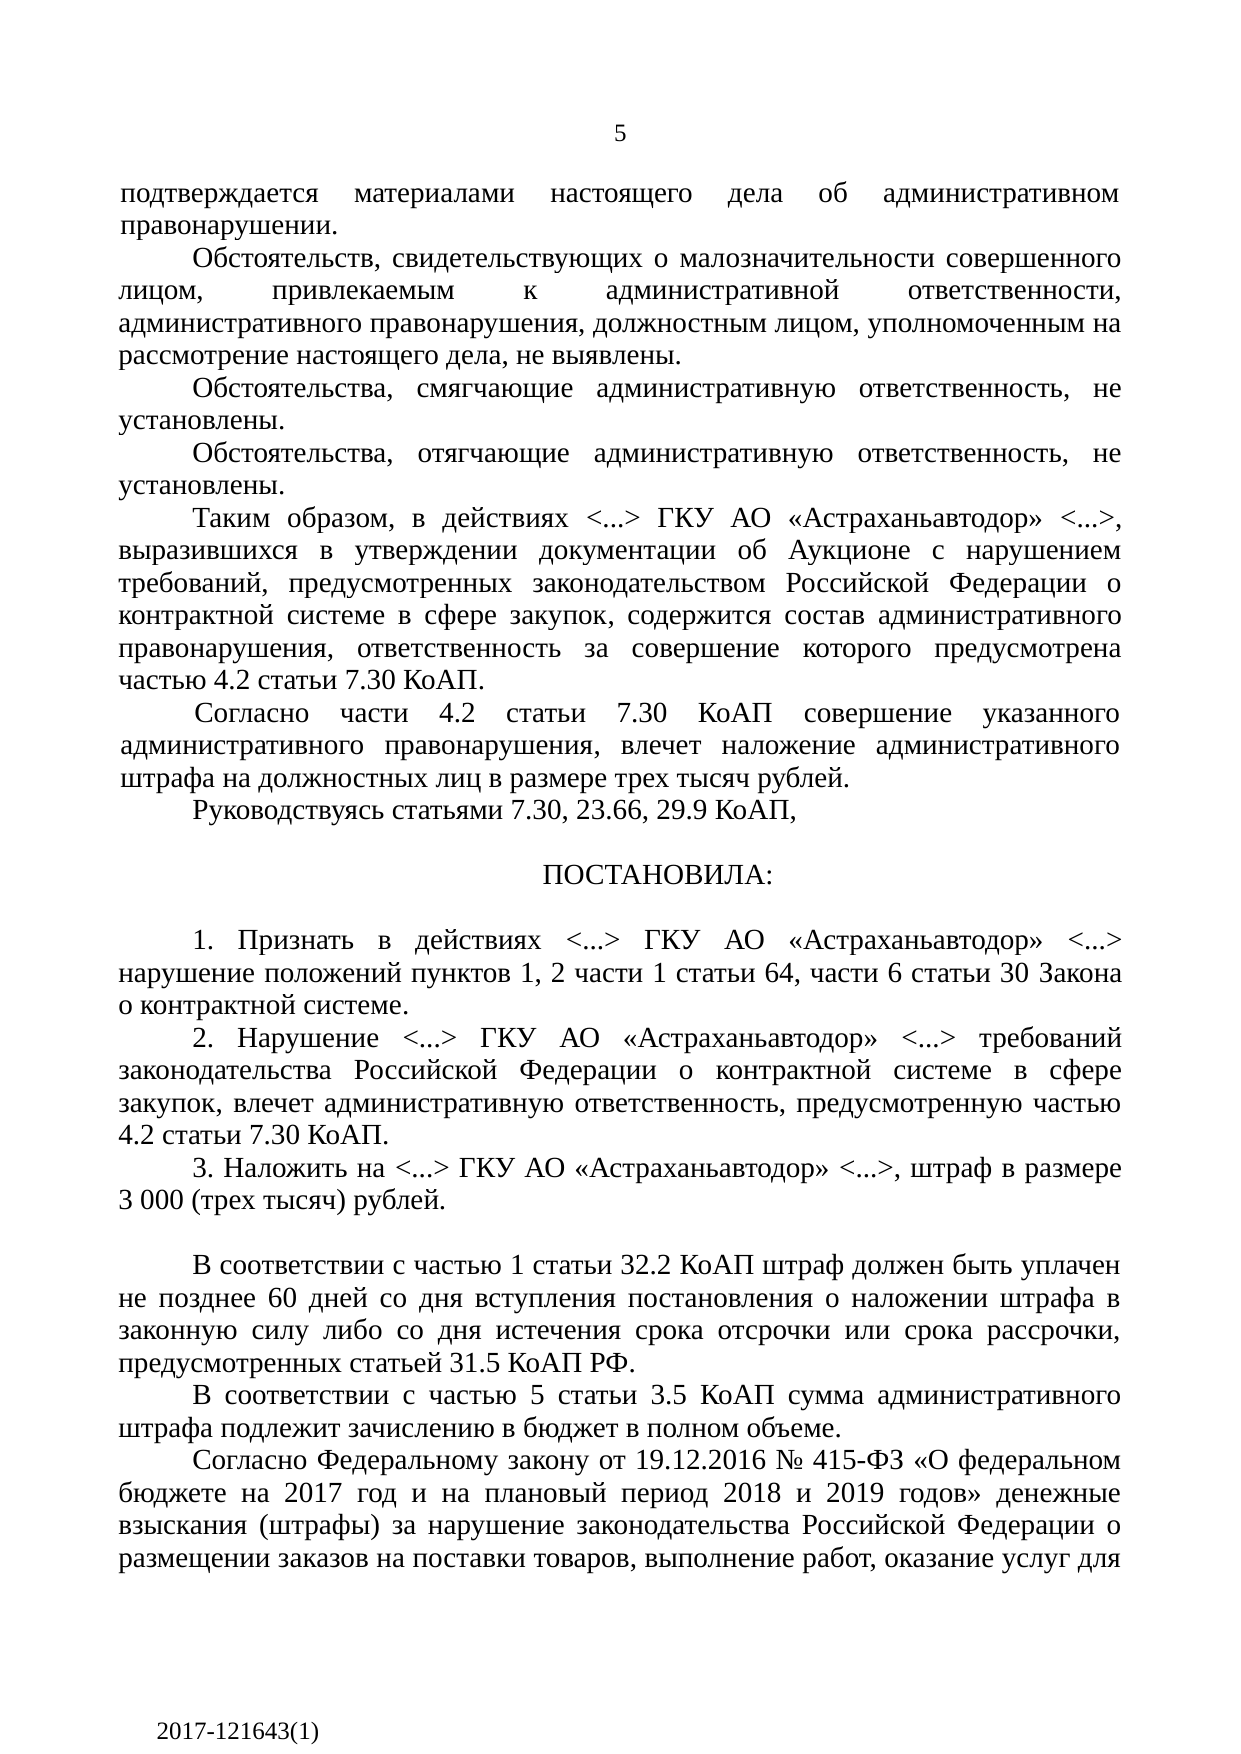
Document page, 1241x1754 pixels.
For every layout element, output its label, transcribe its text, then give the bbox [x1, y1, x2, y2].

text Согласно части 4.2 статьи 7.30 КоАП совершение указанного административного правонарушения, влечет наложение административного штрафа на должностных лиц в размере трех тысяч рублей. [120, 696, 1120, 794]
text подтверждается материалами настоящего дела об административном правонарушении. [120, 176, 1120, 241]
text ПОСТАНОВИЛА: [118, 859, 1122, 891]
text Обстоятельств, свидетельствующих о малозначительности совершенного лицом, привлекаемым к административной ответственности, административного правонарушения, должностным лицом, уполномоченным на рассмотрение настоящего дела, не выявлены. [118, 241, 1122, 371]
text Согласно Федеральному закону от 19.12.2016 № 415-ФЗ «О федеральном бюджете на 2017 год и на плановый период 2018 и 2019 годов» денежные взыскания (штрафы) за нарушение законодательства Российской Федерации о размещении заказов на поставки товаров, выполнение работ, оказание услуг для [118, 1444, 1122, 1574]
text 3. Наложить на <...> ГКУ АО «Астраханьавтодор» <...>, штраф в размере 3 000 (трех тысяч) рублей. [118, 1151, 1122, 1216]
text Обстоятельства, отягчающие административную ответственность, не установлены. [118, 436, 1122, 501]
text 1. Признать в действиях <...> ГКУ АО «Астраханьавтодор» <...> нарушение положений пунктов 1, 2 части 1 статьи 64, части 6 статьи 30 Закона о контрактной системе. [118, 924, 1122, 1021]
text В соответствии с частью 1 статьи 32.2 КоАП штраф должен быть уплачен не позднее 60 дней со дня вступления постановления о наложении штрафа в законную силу либо со дня истечения срока отсрочки или срока рассрочки, предусмотренных статьей 31.5 КоАП РФ. [118, 1249, 1122, 1379]
text Обстоятельства, смягчающие административную ответственность, не установлены. [118, 371, 1122, 436]
text Руководствуясь статьями 7.30, 23.66, 29.9 КоАП, [118, 794, 1122, 826]
text В соответствии с частью 5 статьи 3.5 КоАП сумма административного штрафа подлежит зачислению в бюджет в полном объеме. [118, 1379, 1122, 1444]
text 2. Нарушение <...> ГКУ АО «Астраханьавтодор» <...> требований законодательства Российской Федерации о контрактной системе в сфере закупок, влечет административную ответственность, предусмотренную частью 4.2 статьи 7.30 КоАП. [118, 1021, 1122, 1151]
text Таким образом, в действиях <...> ГКУ АО «Астраханьавтодор» <...>, выразившихся в утверждении документации об Аукционе с нарушением требований, предусмотренных законодательством Российской Федерации о контрактной системе в сфере закупок, содержится состав административного правонарушения, ответственность за совершение которого предусмотрена частью 4.2 статьи 7.30 КоАП. [118, 501, 1122, 696]
